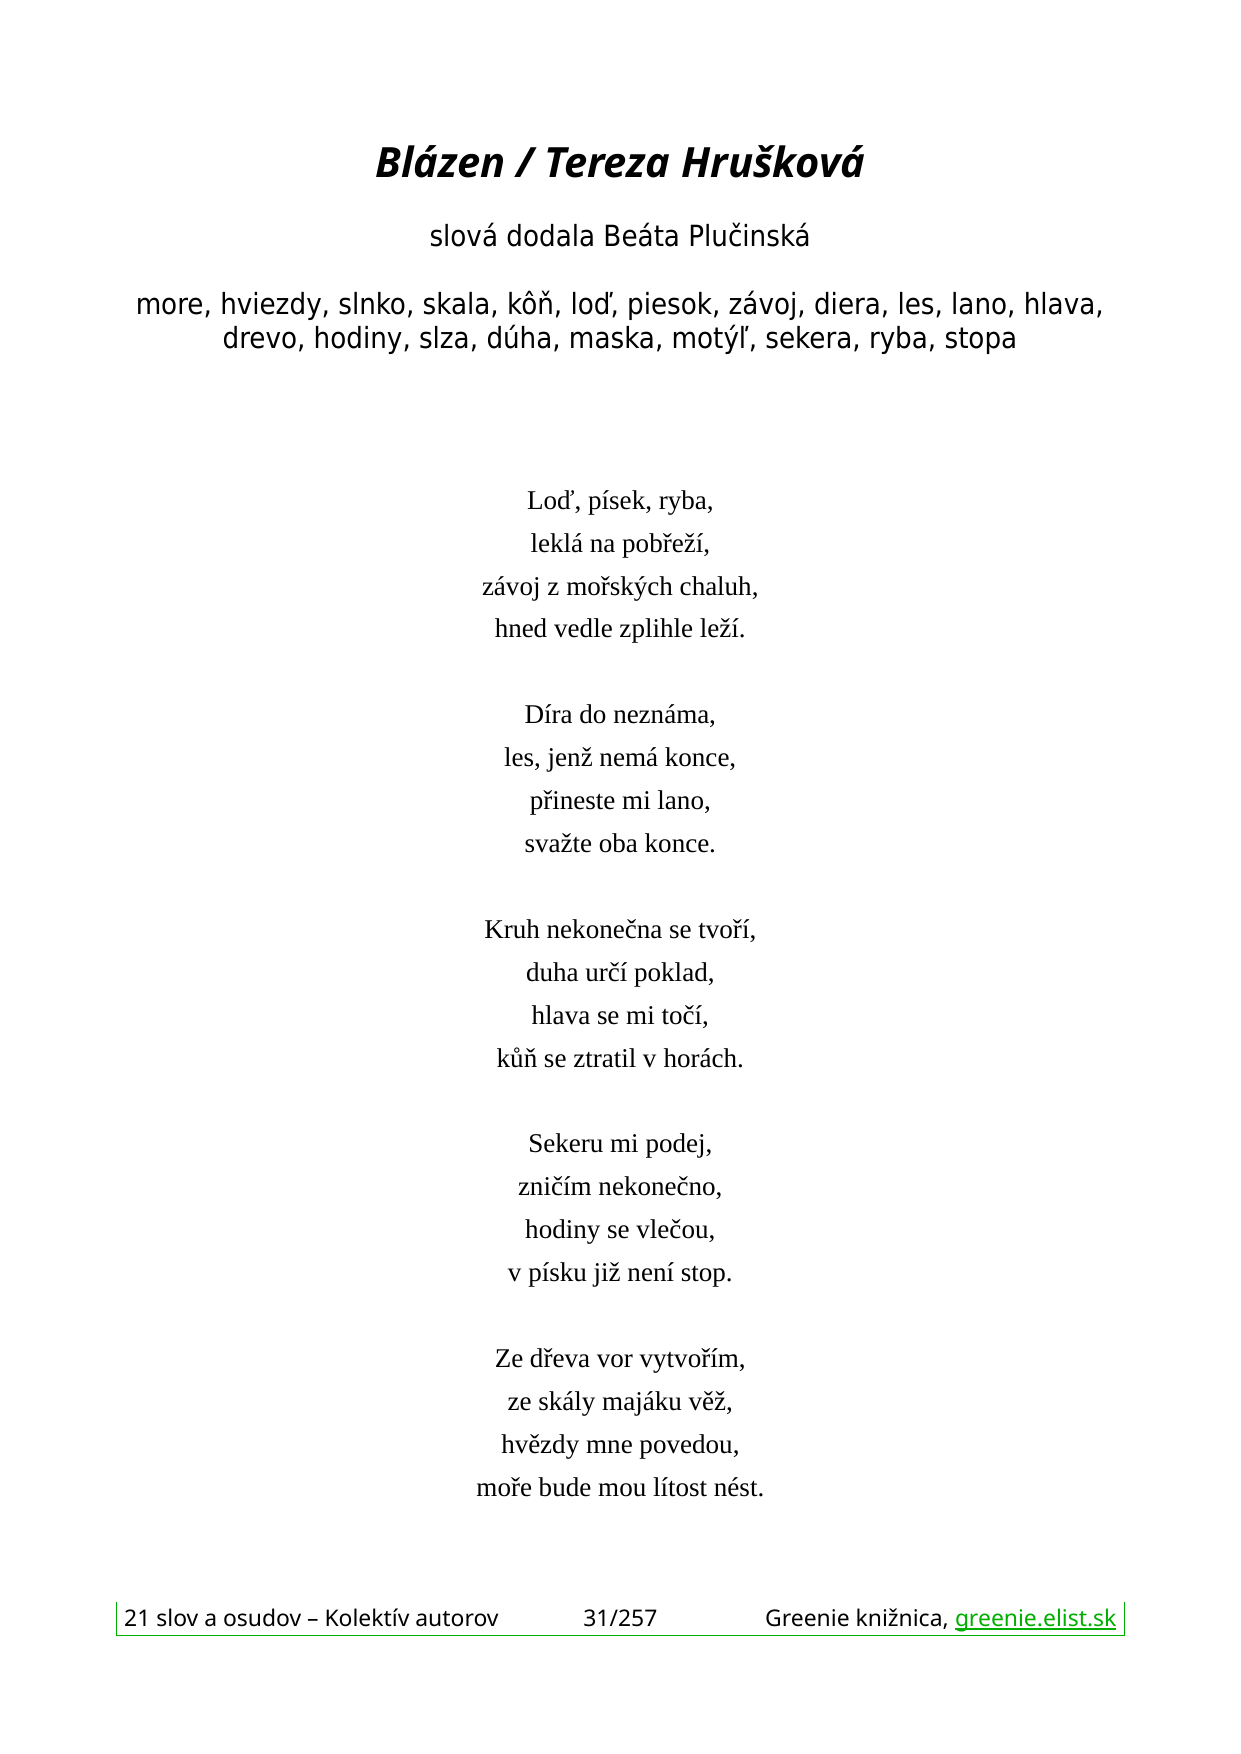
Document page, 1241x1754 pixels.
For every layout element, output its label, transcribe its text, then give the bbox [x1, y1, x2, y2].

text hned vedle zplihle leží. [118, 612, 1122, 644]
text Ze dřeva vor vytvořím, [118, 1342, 1122, 1373]
text Sekeru mi podej, [118, 1127, 1122, 1159]
text v písku již není stop. [118, 1256, 1122, 1287]
text ze skály majáku věž, [118, 1385, 1122, 1416]
text hodiny se vlečou, [118, 1213, 1122, 1244]
text leklá na pobřeží, [118, 527, 1122, 558]
text Díra do neznáma, [118, 698, 1122, 729]
text hvězdy mne povedou, [118, 1428, 1122, 1459]
text závoj z mořských chaluh, [118, 569, 1122, 601]
text přineste mi lano, [118, 784, 1122, 815]
text more, hviezdy, slnko, skala, kôň, loď, piesok, závoj, diera, les, lano, hlava, drevo, hodiny, slza, dúha, maska, motýľ, sekera, ryba, stopa [118, 287, 1122, 355]
text hlava se mi točí, [118, 999, 1122, 1030]
text les, jenž nemá konce, [118, 741, 1122, 772]
text moře bude mou lítost nést. [118, 1471, 1122, 1502]
text svažte oba konce. [118, 827, 1122, 858]
text kůň se ztratil v horách. [118, 1042, 1122, 1073]
text Loď, písek, ryba, [118, 484, 1122, 515]
text Kruh nekonečna se tvoří, [118, 913, 1122, 944]
text duha určí poklad, [118, 956, 1122, 987]
text zničím nekonečno, [118, 1170, 1122, 1202]
text slová dodala Beáta Plučinská [118, 219, 1122, 253]
subtitle Blázen / Tereza Hrušková [118, 133, 1122, 190]
